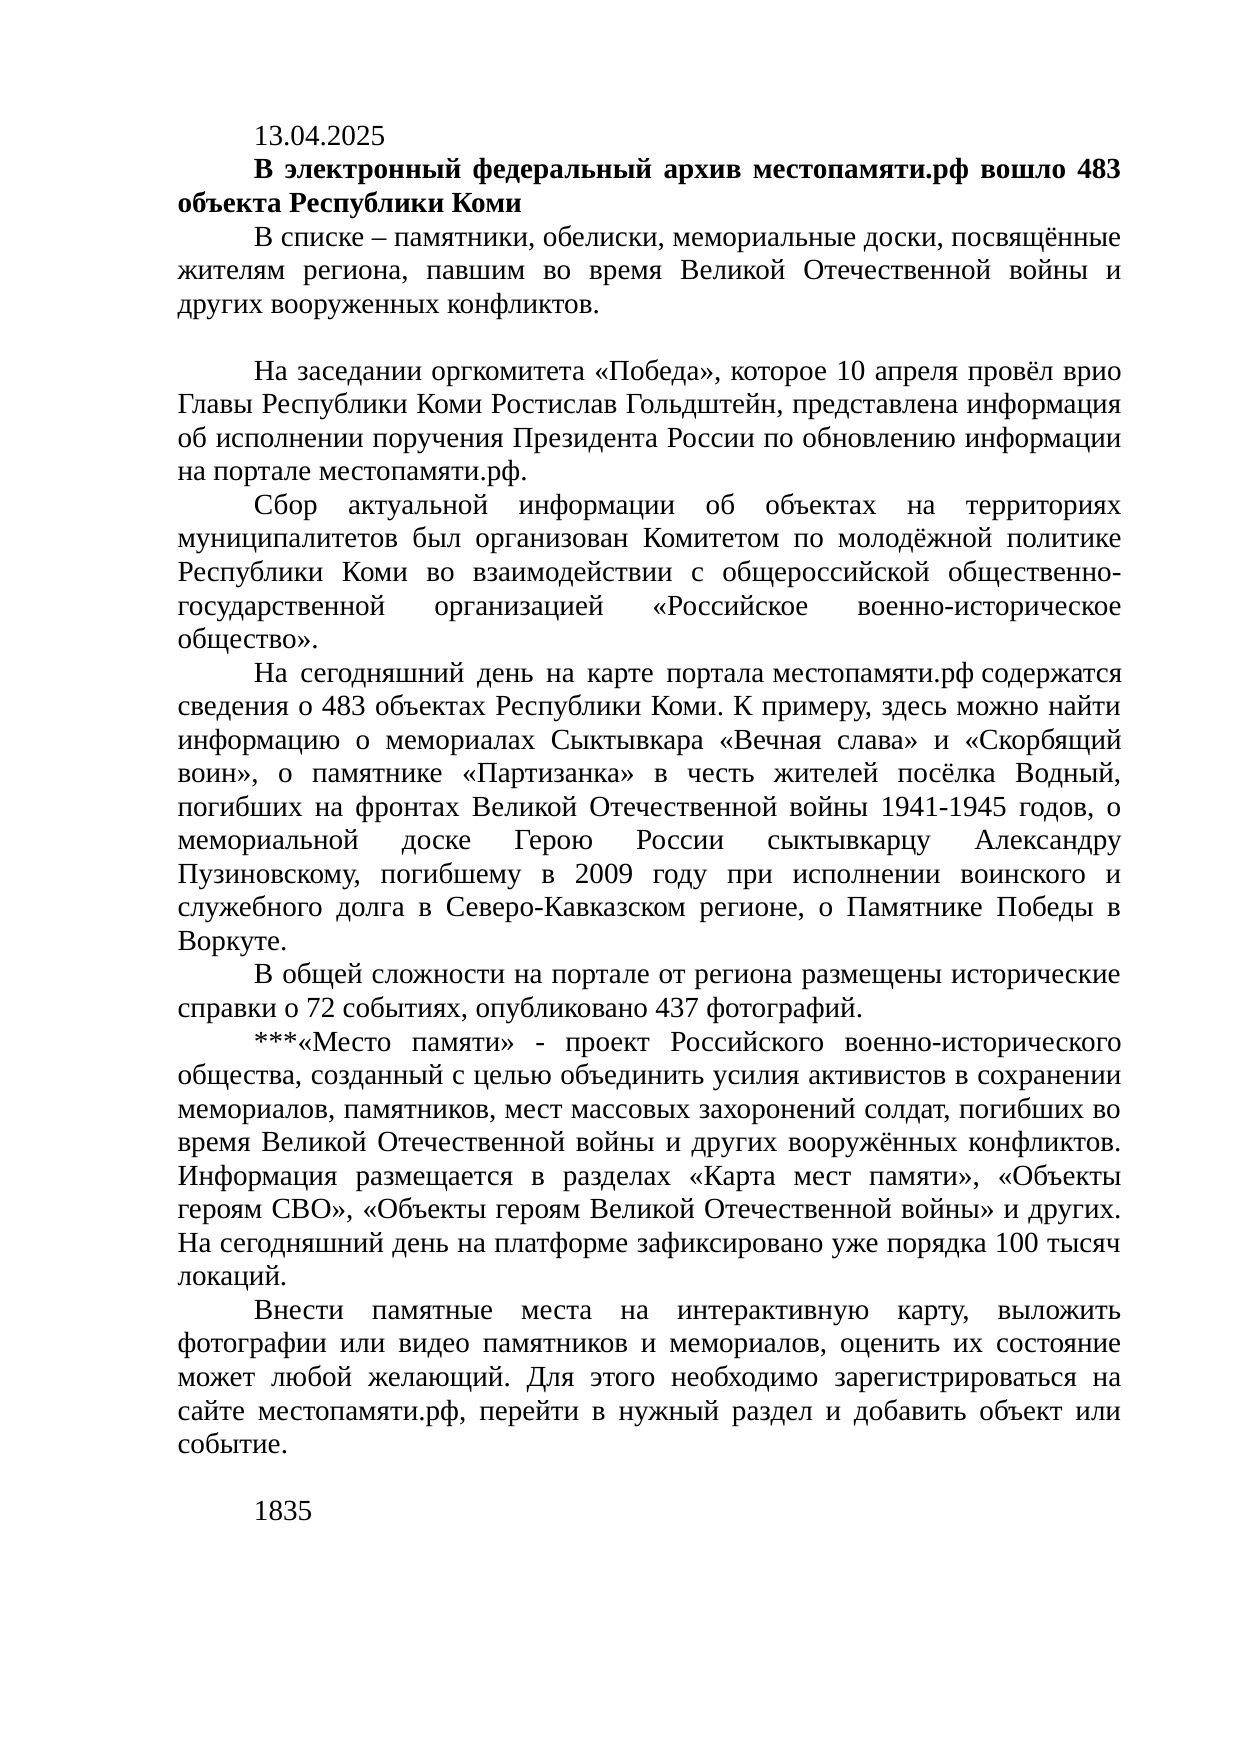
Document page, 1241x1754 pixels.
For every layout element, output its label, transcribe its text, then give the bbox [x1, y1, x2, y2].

subtitle В электронный федеральный архив местопамяти.рф вошло 483 объекта Республики Коми [177, 152, 1122, 219]
text ***«Место памяти» - проект Российского военно-исторического общества, созданный с целью объединить усилия активистов в сохранении мемориалов, памятников, мест массовых захоронений солдат, погибших во время Великой Отечественной войны и других вооружённых конфликтов. Информация размещается в разделах «Карта мест памяти», «Объекты героям СВО», «Объекты героям Великой Отечественной войны» и других. На сегодняшний день на платформе зафиксировано уже порядка 100 тысяч локаций. [177, 1024, 1122, 1292]
text Сбор актуальной информации об объектах на территориях муниципалитетов был организован Комитетом по молодёжной политике Республики Коми во взаимодействии с общероссийской общественно-государственной организацией «Российское военно-историческое общество». [177, 487, 1122, 655]
subtitle 13.04.2025 [177, 118, 1122, 152]
text 1835 [177, 1493, 1122, 1527]
text Внести памятные места на интерактивную карту, выложить фотографии или видео памятников и мемориалов, оценить их состояние может любой желающий. Для этого необходимо зарегистрироваться на сайте местопамяти.рф, перейти в нужный раздел и добавить объект или событие. [177, 1292, 1122, 1460]
text В общей сложности на портале от региона размещены исторические справки о 72 событиях, опубликовано 437 фотографий. [177, 957, 1122, 1024]
text На заседании оргкомитета «Победа», которое 10 апреля провёл врио Главы Республики Коми Ростислав Гольдштейн, представлена информация об исполнении поручения Президента России по обновлению информации на портале местопамяти.рф. [177, 353, 1122, 487]
text На сегодняшний день на карте портала местопамяти.рф содержатся сведения о 483 объектах Республики Коми. К примеру, здесь можно найти информацию о мемориалах Сыктывкара «Вечная слава» и «Скорбящий воин», о памятнике «Партизанка» в честь жителей посёлка Водный, погибших на фронтах Великой Отечественной войны 1941-1945 годов, о мемориальной доске Герою России сыктывкарцу Александру Пузиновскому, погибшему в 2009 году при исполнении воинского и служебного долга в Северо-Кавказском регионе, о Памятнике Победы в Воркуте. [177, 655, 1122, 957]
text В списке – памятники, обелиски, мемориальные доски, посвящённые жителям региона, павшим во время Великой Отечественной войны и других вооруженных конфликтов. [177, 219, 1122, 319]
